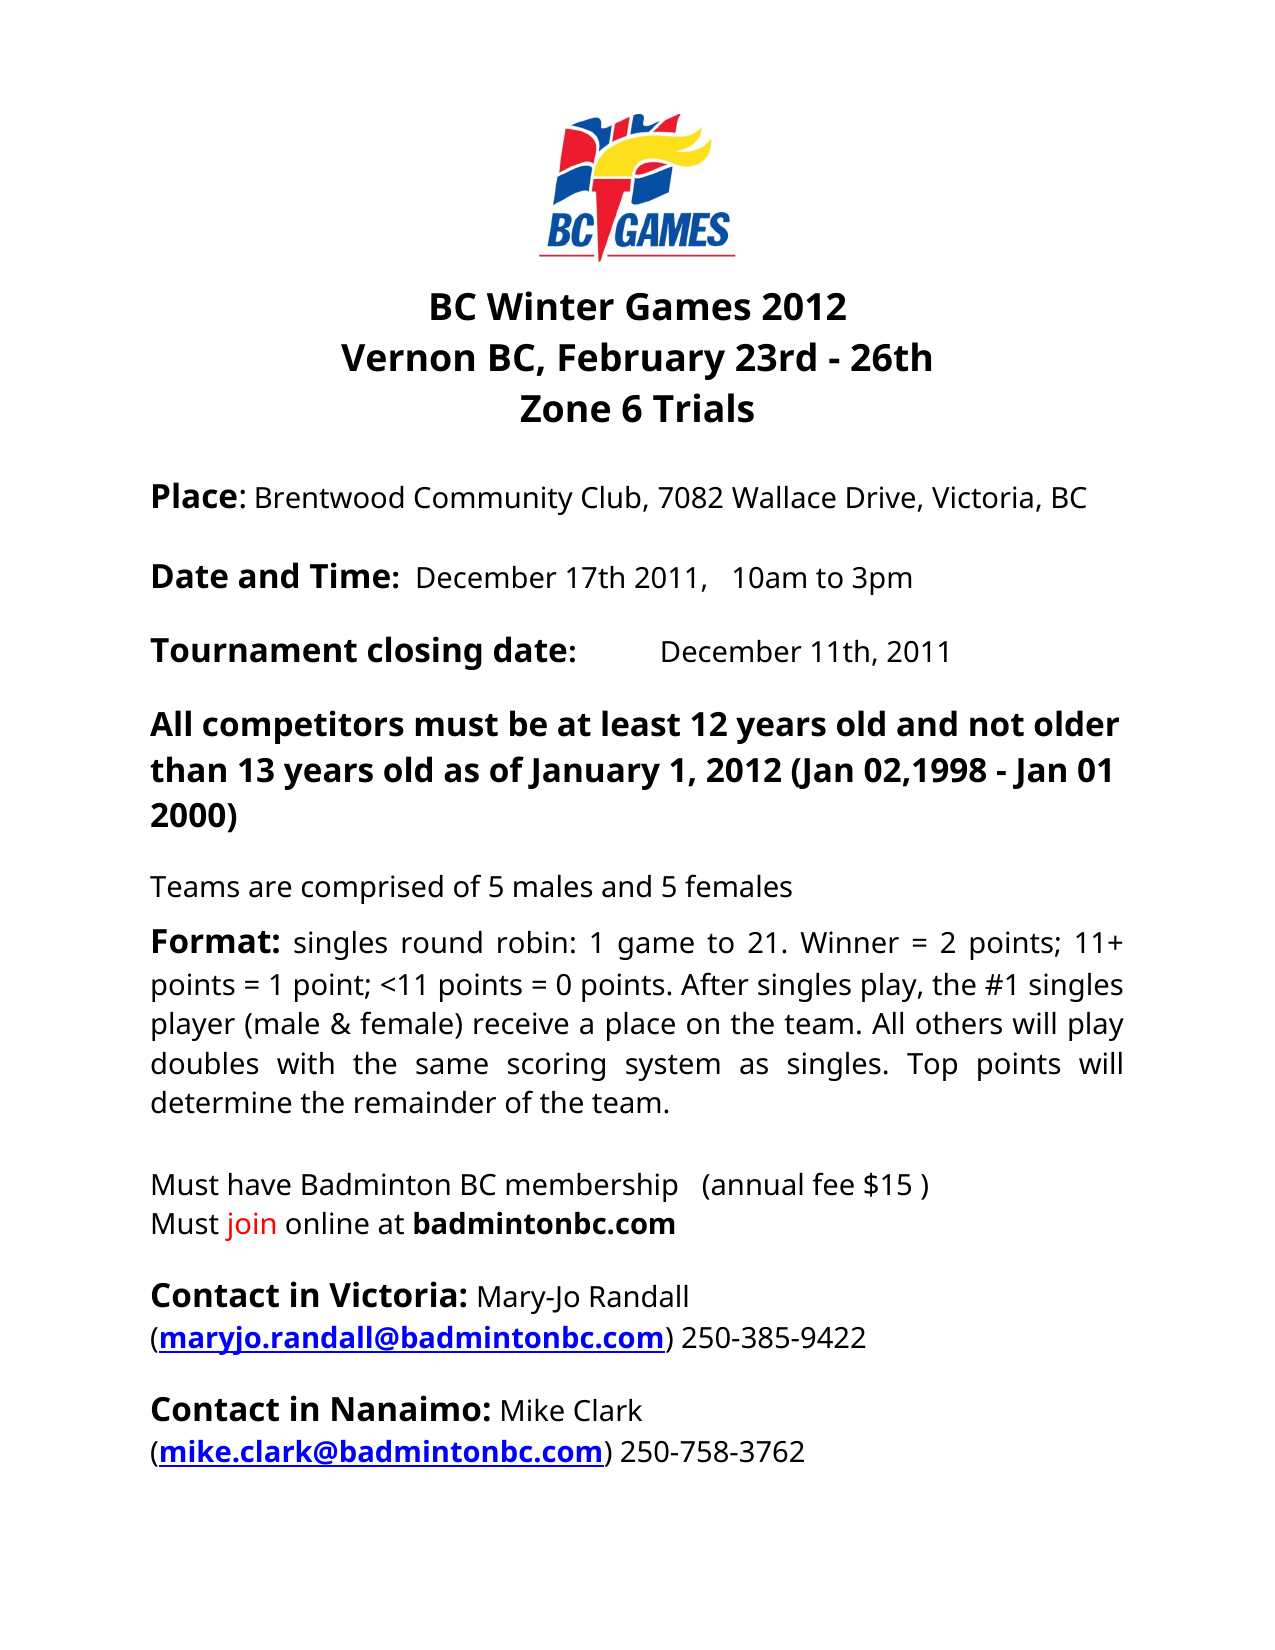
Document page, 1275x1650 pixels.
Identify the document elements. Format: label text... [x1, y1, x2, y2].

text (mike.clark@badmintonbc.com) 250-758-3762 [150, 1431, 1125, 1471]
text Format: singles round robin: 1 game to 21. Winner = 2 points; 11+ points = 1 point; <11 points = 0 points. After singles play, the #1 singles player (male & female) receive a place on the team. All others will play doubles with the same scoring system as singles. Top points will determine the remainder of the team. [150, 918, 1125, 1122]
text Place: Brentwood Community Club, 7082 Wallace Drive, Victoria, BC [150, 434, 1125, 519]
text Contact in Victoria: Mary-Jo Randall (maryjo.randall@badmintonbc.com) 250-385-9422 [150, 1272, 1125, 1357]
text Zone 6 Trials [150, 383, 1125, 434]
text Tournament closing date: December 11th, 2011 [150, 627, 1125, 672]
picture [537, 114, 738, 272]
text Must have Badminton BC membership (annual fee $15 ) [150, 1164, 1125, 1203]
text Must join online at badmintonbc.com [150, 1203, 1125, 1243]
text Contact in Nanaimo: Mike Clark [150, 1386, 1125, 1431]
text All competitors must be at least 12 years old and not older than 13 years old as of January 1, 2012 (Jan 02,1998 - Jan 01 2000) [150, 701, 1125, 837]
text Date and Time: December 17th 2011, 10am to 3pm [150, 519, 1125, 598]
text BC Winter Games 2012 [150, 281, 1125, 332]
text Teams are comprised of 5 males and 5 females [150, 866, 1125, 906]
text Vernon BC, February 23rd - 26th [150, 332, 1125, 383]
